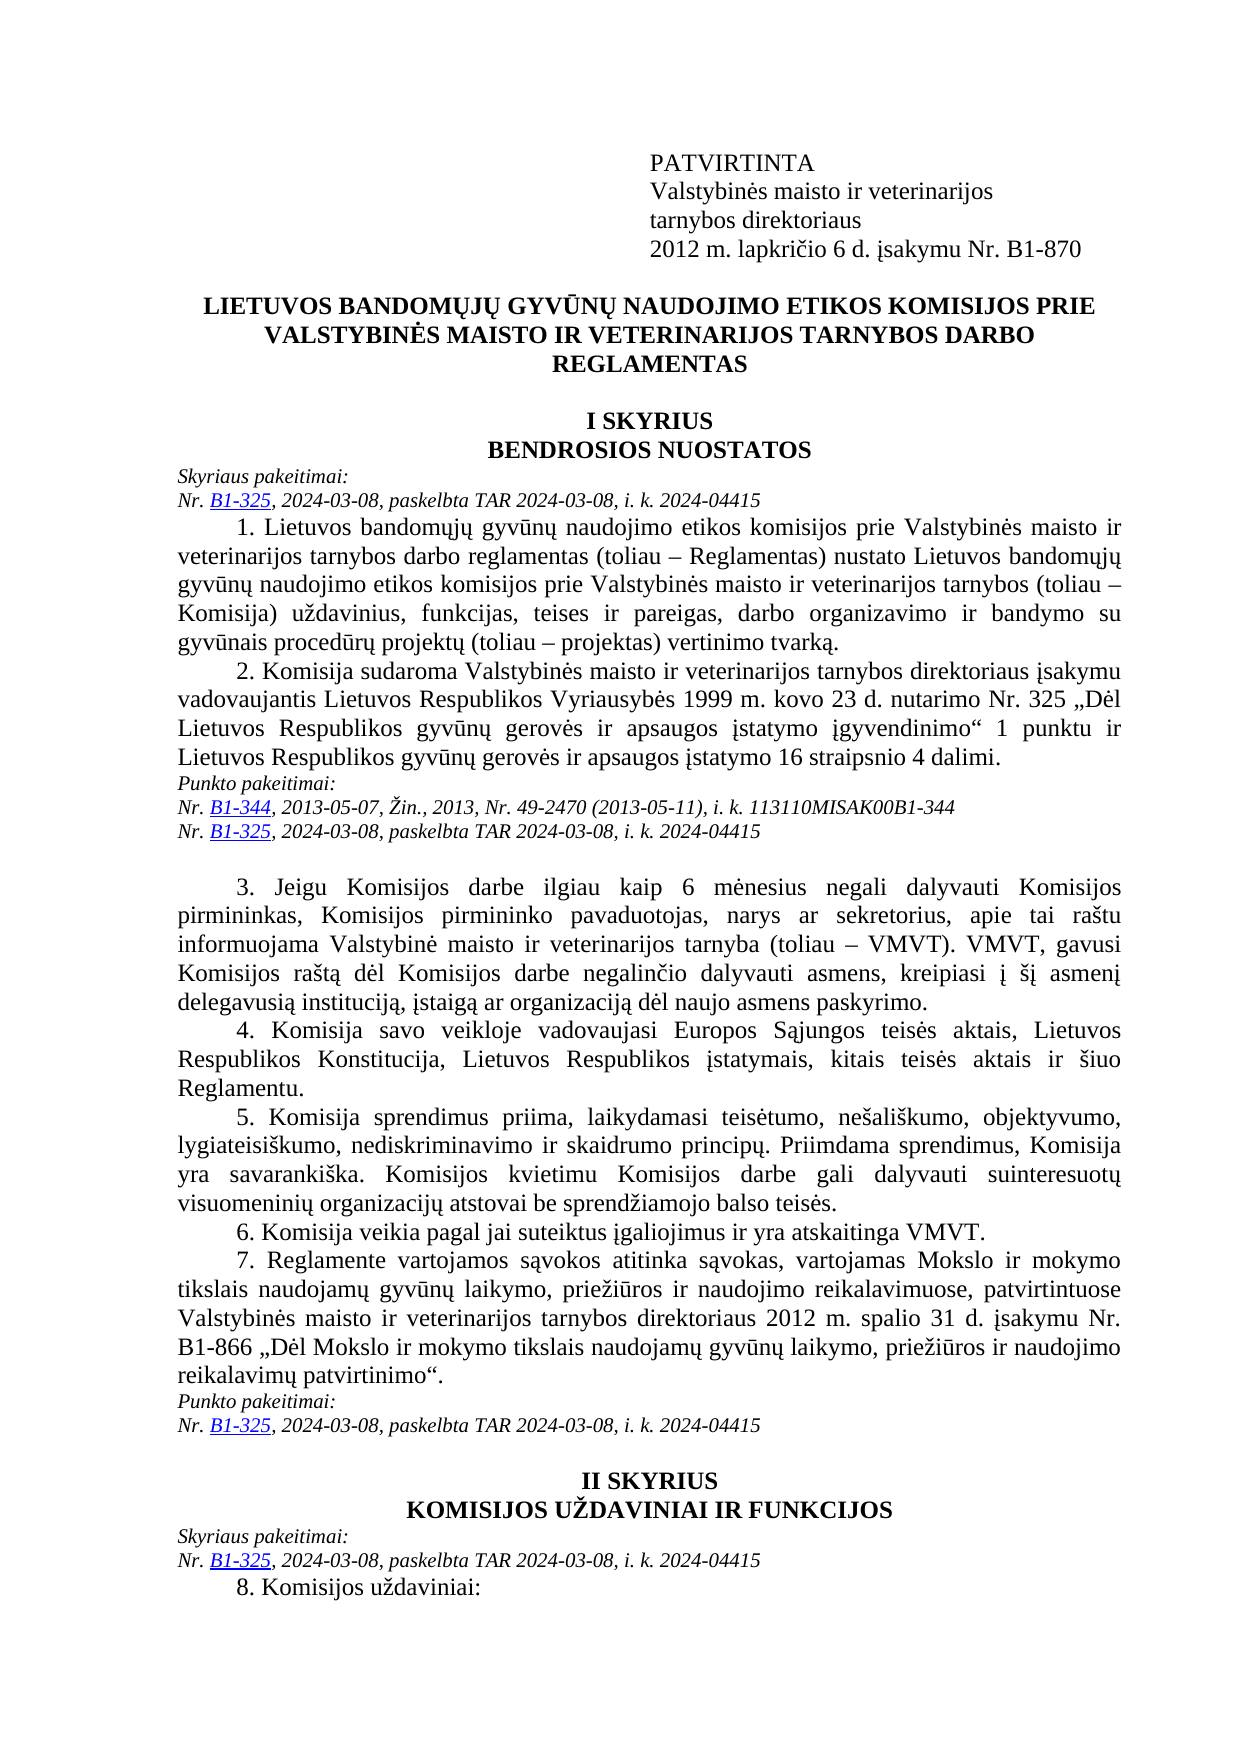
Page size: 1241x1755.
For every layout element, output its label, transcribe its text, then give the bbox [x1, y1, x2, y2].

text Punkto pakeitimai: [177, 771, 1122, 795]
text 5. Komisija sprendimus priima, laikydamasi teisėtumo, nešališkumo, objektyvumo, lygiateisiškumo, nediskriminavimo ir skaidrumo principų. Priimdama sprendimus, Komisija yra savarankiška. Komisijos kvietimu Komisijos darbe gali dalyvauti suinteresuotų visuomeninių organizacijų atstovai be sprendžiamojo balso teisės. [177, 1102, 1122, 1217]
text 2012 m. lapkričio 6 d. įsakymu Nr. B1-870 [649, 234, 1122, 263]
text 2. Komisija sudaroma Valstybinės maisto ir veterinarijos tarnybos direktoriaus įsakymu vadovaujantis Lietuvos Respublikos Vyriausybės 1999 m. kovo 23 d. nutarimo Nr. 325 „Dėl Lietuvos Respublikos gyvūnų gerovės ir apsaugos įstatymo įgyvendinimo“ 1 punktu ir Lietuvos Respublikos gyvūnų gerovės ir apsaugos įstatymo 16 straipsnio 4 dalimi. [177, 656, 1122, 771]
text Nr. B1-344, 2013-05-07, Žin., 2013, Nr. 49-2470 (2013-05-11), i. k. 113110MISAK00B1-344 [177, 795, 1122, 819]
text 1. Lietuvos bandomųjų gyvūnų naudojimo etikos komisijos prie Valstybinės maisto ir veterinarijos tarnybos darbo reglamentas (toliau – Reglamentas) nustato Lietuvos bandomųjų gyvūnų naudojimo etikos komisijos prie Valstybinės maisto ir veterinarijos tarnybos (toliau – Komisija) uždavinius, funkcijas, teises ir pareigas, darbo organizavimo ir bandymo su gyvūnais procedūrų projektų (toliau – projektas) vertinimo tvarką. [177, 512, 1122, 656]
text LIETUVOS BANDOMŲJŲ GYVŪNŲ NAUDOJIMO ETIKOS KOMISIJOS PRIE VALSTYBINĖS MAISTO IR VETERINARIJOS TARNYBOS DARBO REGLAMENTAS [177, 291, 1122, 378]
text KOMISIJOS UŽDAVINIAI IR FUNKCIJOS [177, 1495, 1122, 1523]
text Nr. B1-325, 2024-03-08, paskelbta TAR 2024-03-08, i. k. 2024-04415 [177, 488, 1122, 512]
text tarnybos direktoriaus [649, 205, 1122, 234]
text 4. Komisija savo veikloje vadovaujasi Europos Sąjungos teisės aktais, Lietuvos Respublikos Konstitucija, Lietuvos Respublikos įstatymais, kitais teisės aktais ir šiuo Reglamentu. [177, 1015, 1122, 1102]
text 6. Komisija veikia pagal jai suteiktus įgaliojimus ir yra atskaitinga VMVT. [177, 1217, 1122, 1245]
text Nr. B1-325, 2024-03-08, paskelbta TAR 2024-03-08, i. k. 2024-04415 [177, 819, 1122, 843]
text Skyriaus pakeitimai: [177, 464, 1122, 488]
text PATVIRTINTA [649, 148, 1122, 176]
text Punkto pakeitimai: [177, 1389, 1122, 1413]
text BENDROSIOS NUOSTATOS [177, 435, 1122, 464]
text Nr. B1-325, 2024-03-08, paskelbta TAR 2024-03-08, i. k. 2024-04415 [177, 1548, 1122, 1572]
text Nr. B1-325, 2024-03-08, paskelbta TAR 2024-03-08, i. k. 2024-04415 [177, 1413, 1122, 1437]
text Valstybinės maisto ir veterinarijos [649, 176, 1122, 205]
text 8. Komisijos uždaviniai: [177, 1572, 1122, 1600]
text II SKYRIUS [177, 1466, 1122, 1495]
text 7. Reglamente vartojamos sąvokos atitinka sąvokas, vartojamas Mokslo ir mokymo tikslais naudojamų gyvūnų laikymo, priežiūros ir naudojimo reikalavimuose, patvirtintuose Valstybinės maisto ir veterinarijos tarnybos direktoriaus 2012 m. spalio 31 d. įsakymu Nr. B1-866 „Dėl Mokslo ir mokymo tikslais naudojamų gyvūnų laikymo, priežiūros ir naudojimo reikalavimų patvirtinimo“. [177, 1245, 1122, 1389]
text 3. Jeigu Komisijos darbe ilgiau kaip 6 mėnesius negali dalyvauti Komisijos pirmininkas, Komisijos pirmininko pavaduotojas, narys ar sekretorius, apie tai raštu informuojama Valstybinė maisto ir veterinarijos tarnyba (toliau – VMVT). VMVT, gavusi Komisijos raštą dėl Komisijos darbe negalinčio dalyvauti asmens, kreipiasi į šį asmenį delegavusią instituciją, įstaigą ar organizaciją dėl naujo asmens paskyrimo. [177, 872, 1122, 1015]
text I SKYRIUS [177, 406, 1122, 435]
text Skyriaus pakeitimai: [177, 1523, 1122, 1548]
